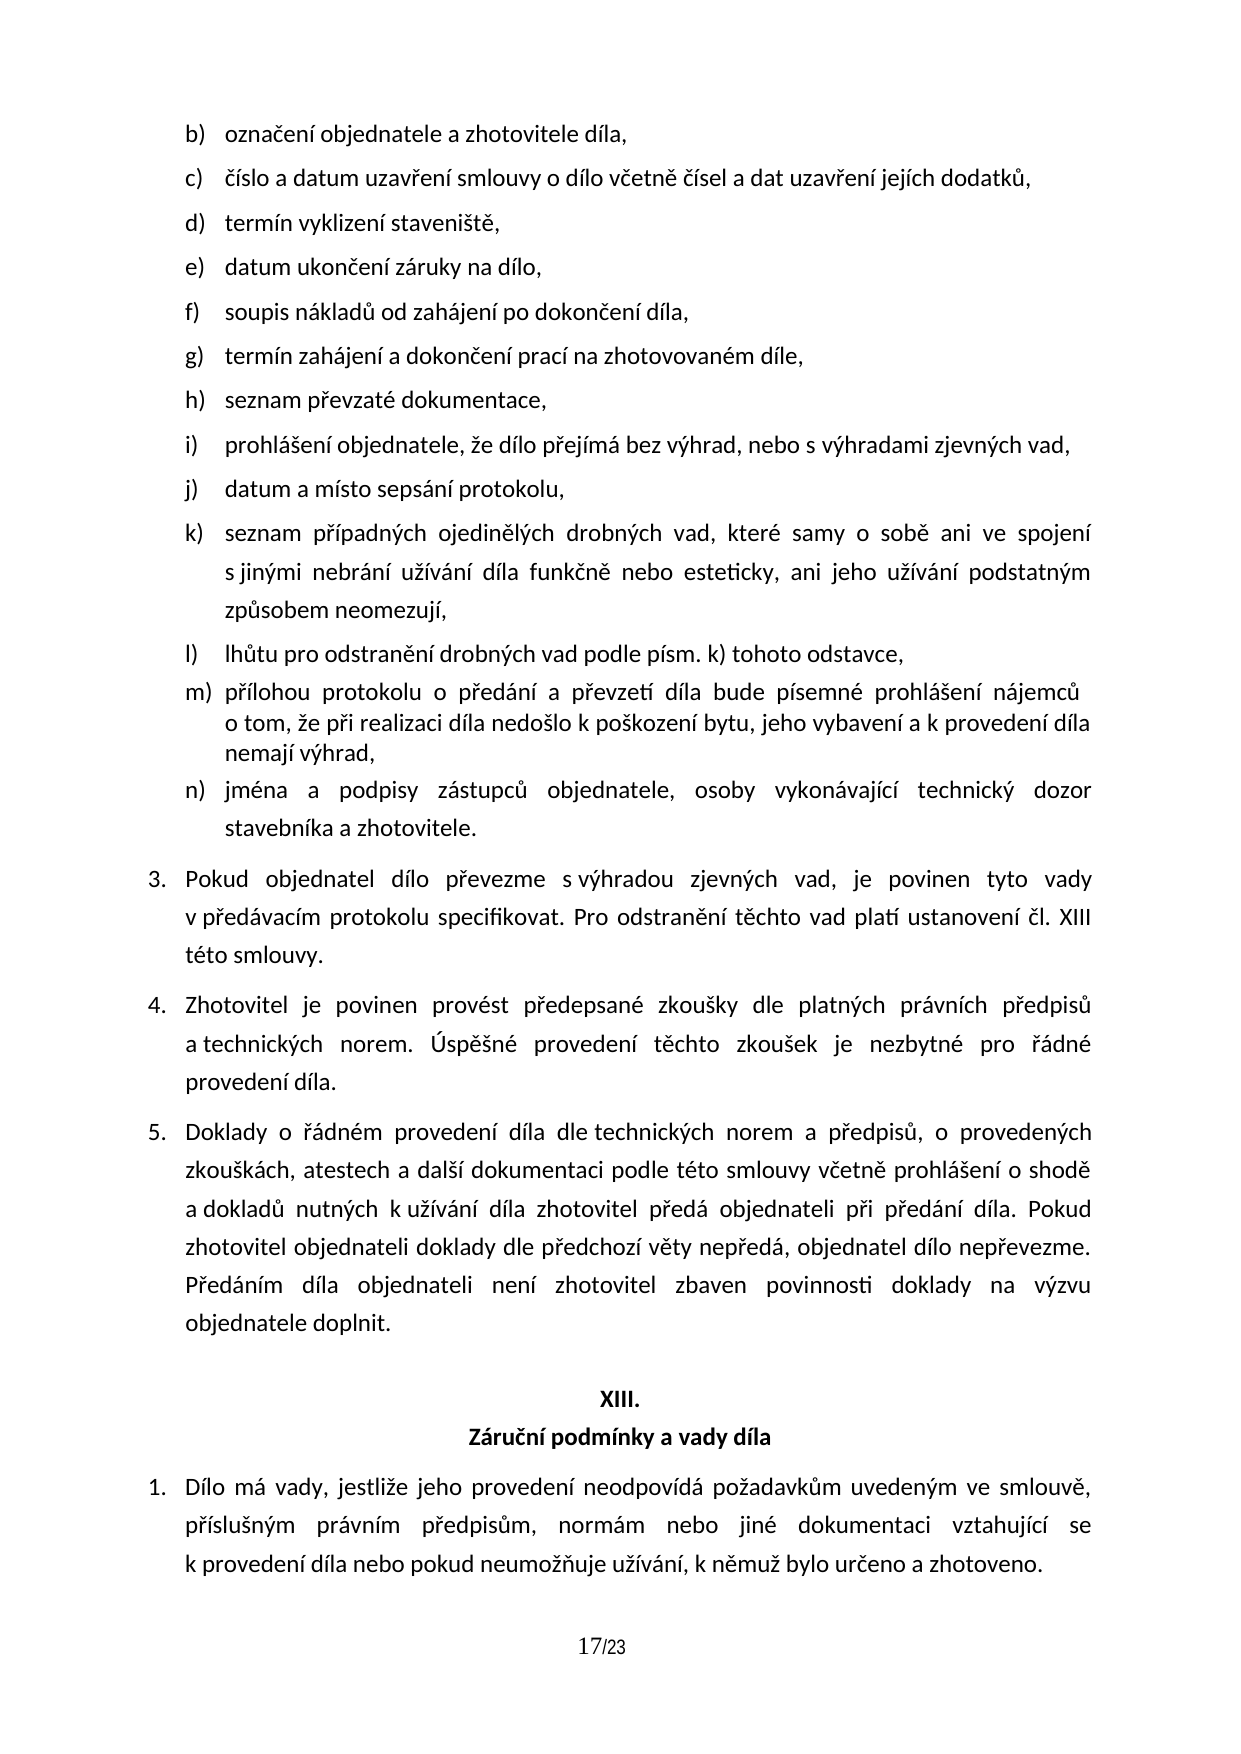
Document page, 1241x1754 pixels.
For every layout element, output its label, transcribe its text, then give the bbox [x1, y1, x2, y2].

list seznam převzaté dokumentace, [185, 384, 1092, 415]
list označení objednatele a zhotovitele díla, [185, 118, 1092, 149]
list prohlášení objednatele, že dílo přejímá bez výhrad, nebo s výhradami zjevných vad, [185, 429, 1092, 459]
text Záruční podmínky a vady díla [148, 1421, 1092, 1451]
list termín vyklizení staveniště, [185, 207, 1092, 237]
list Doklady o řádném provedení díla dle technických norem a předpisů, o provedených zkouškách, atestech a další dokumentaci podle této smlouvy včetně prohlášení o shodě a dokladů nutných k užívání díla zhotovitel předá objednateli při předání díla. Pokud zhotovitel objednateli doklady dle předchozí věty nepředá, objednatel dílo nepřevezme. Předáním díla objednateli není zhotovitel zbaven povinnosti doklady na výzvu objednatele doplnit. [148, 1117, 1092, 1338]
list datum a místo sepsání protokolu, [185, 473, 1092, 504]
list číslo a datum uzavření smlouvy o dílo včetně čísel a dat uzavření jejích dodatků, [185, 162, 1092, 193]
list lhůtu pro odstranění drobných vad podle písm. k) tohoto odstavce, [185, 638, 1092, 669]
list Zhotovitel je povinen provést předepsané zkoušky dle platných právních předpisů a technických norem. Úspěšné provedení těchto zkoušek je nezbytné pro řádné provedení díla. [148, 990, 1092, 1096]
list termín zahájení a dokončení prací na zhotovovaném díle, [185, 340, 1092, 371]
list přílohou protokolu o předání a převzetí díla bude písemné prohlášení nájemců o tom, že při realizaci díla nedošlo k poškození bytu, jeho vybavení a k provedení díla nemají výhrad, [185, 676, 1092, 768]
list Pokud objednatel dílo převezme s výhradou zjevných vad, je povinen tyto vady v předávacím protokolu specifikovat. Pro odstranění těchto vad platí ustanovení čl. XIII této smlouvy. [148, 863, 1092, 969]
text XIII. [148, 1383, 1092, 1413]
list seznam případných ojedinělých drobných vad, které samy o sobě ani ve spojení s jinými nebrání užívání díla funkčně nebo esteticky, ani jeho užívání podstatným způsobem neomezují, [185, 517, 1092, 624]
list jména a podpisy zástupců objednatele, osoby vykonávající technický dozor stavebníka a zhotovitele. [185, 774, 1092, 843]
list datum ukončení záruky na dílo, [185, 251, 1092, 282]
list soupis nákladů od zahájení po dokončení díla, [185, 296, 1092, 326]
list Dílo má vady, jestliže jeho provedení neodpovídá požadavkům uvedeným ve smlouvě, příslušným právním předpisům, normám nebo jiné dokumentaci vztahující se k provedení díla nebo pokud neumožňuje užívání, k němuž bylo určeno a zhotoveno. [148, 1472, 1092, 1578]
